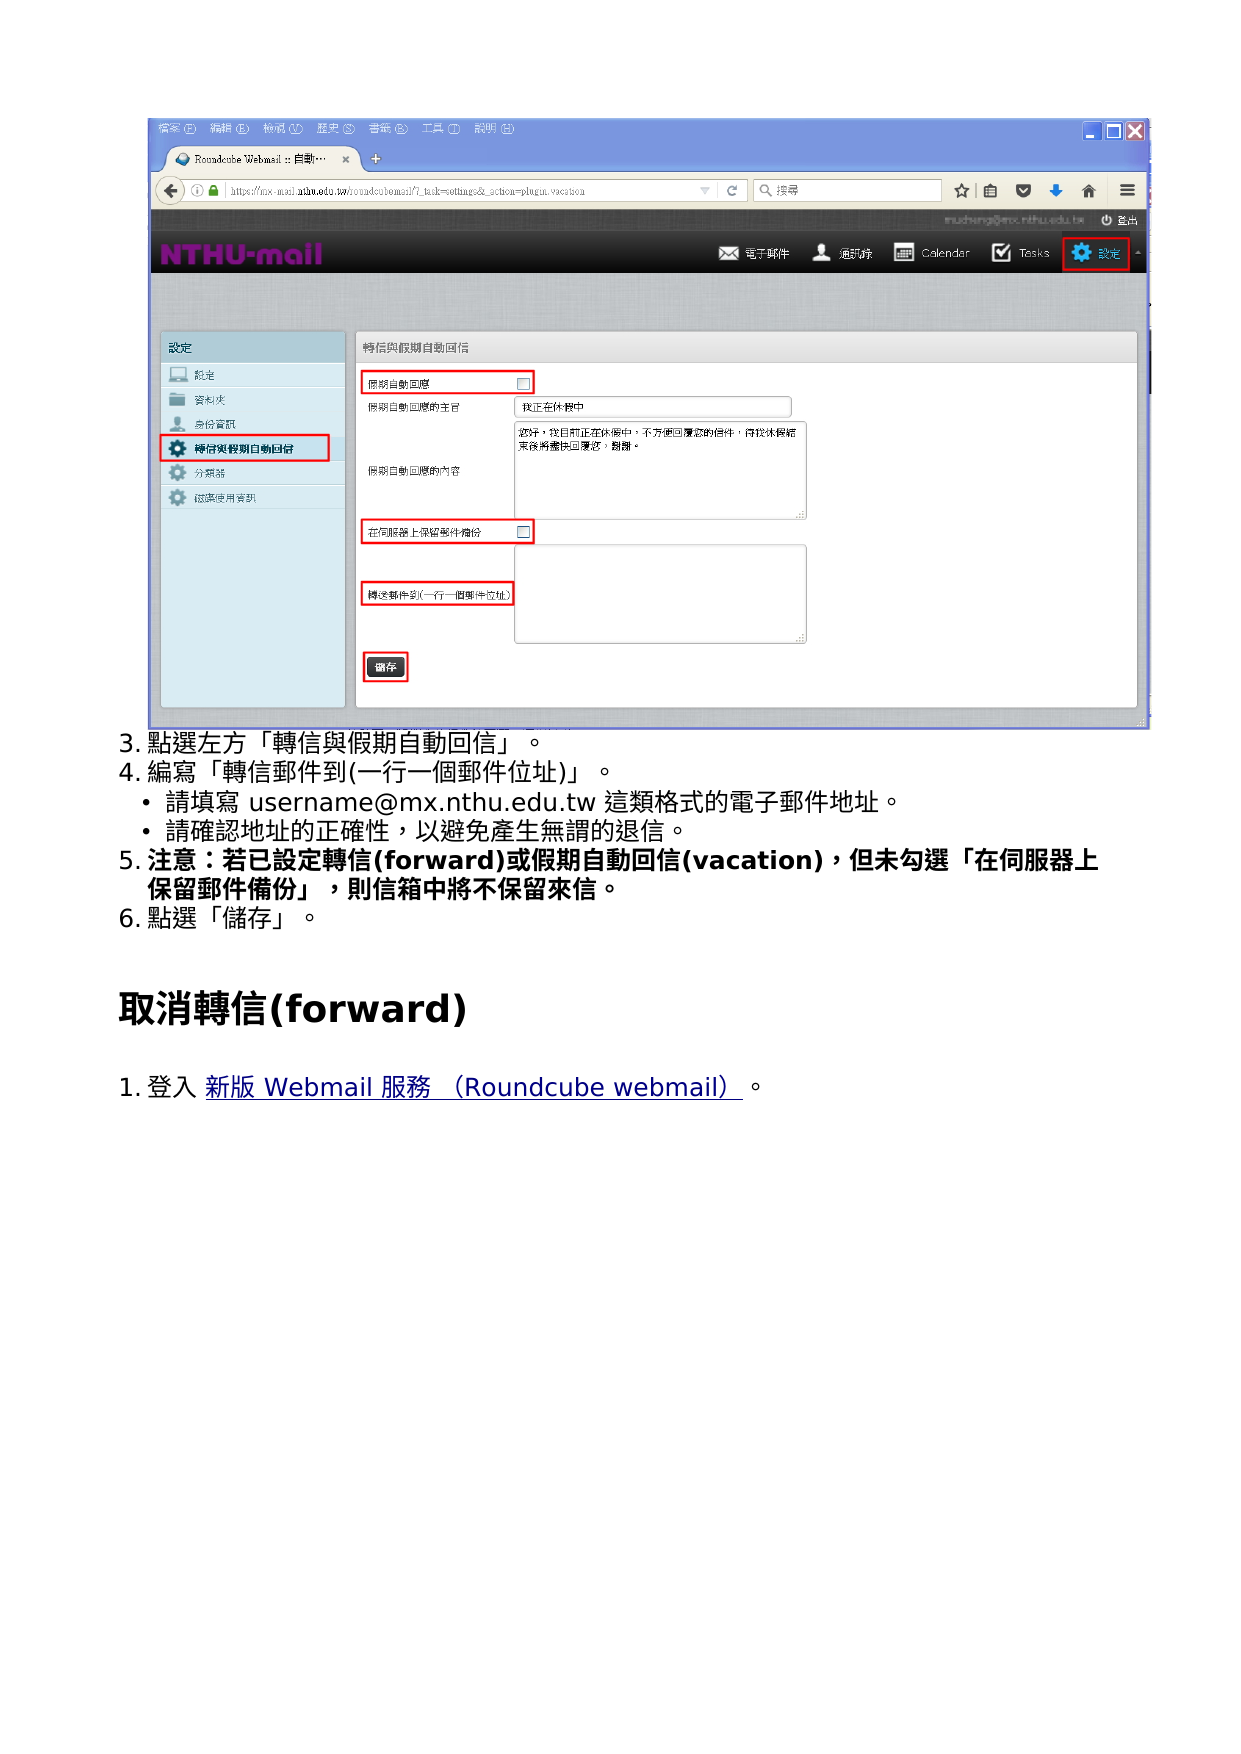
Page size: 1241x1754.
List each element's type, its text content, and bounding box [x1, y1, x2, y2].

subtitle 取消轉信(forward) [118, 988, 1122, 1032]
list 請確認地址的正確性，以避免產生無謂的退信。 [142, 817, 1122, 846]
list 編寫「轉信郵件到(一行一個郵件位址)」。 [118, 758, 1122, 788]
list 登入 新版 Webmail 服務 （Roundcube webmail）。 [118, 1074, 1122, 1103]
list 點選「儲存」。 [118, 904, 1122, 933]
picture [147, 118, 1152, 730]
list 注意：若已設定轉信(forward)或假期自動回信(vacation)，但未勾選「在伺服器上保留郵件備份」，則信箱中將不保留來信。 [118, 846, 1122, 904]
list 點選左方「轉信與假期自動回信」。 [118, 729, 1122, 758]
list [118, 118, 147, 729]
list 請填寫 username@mx.nthu.edu.tw 這類格式的電子郵件地址。 [142, 788, 1122, 817]
